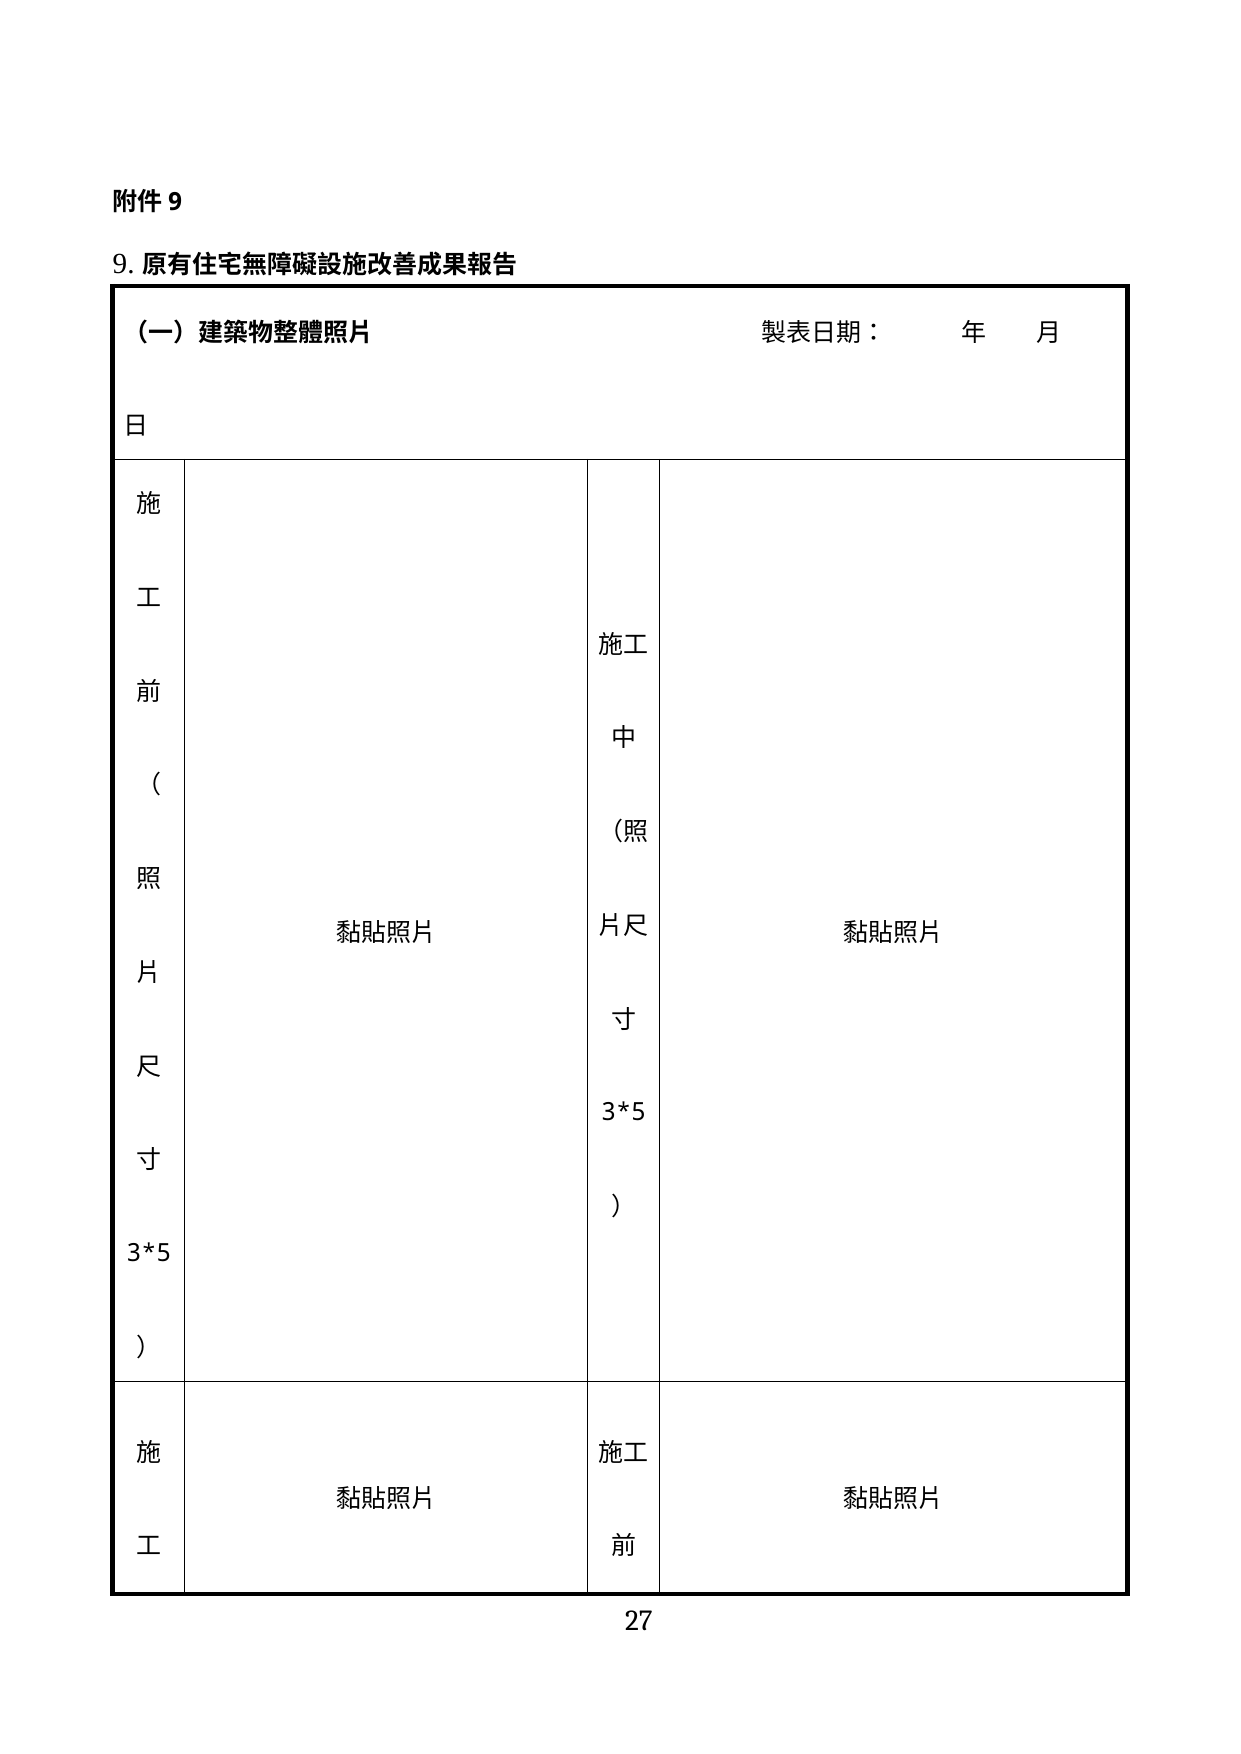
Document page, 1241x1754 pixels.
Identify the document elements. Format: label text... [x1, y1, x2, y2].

table_cell 黏貼照片 [660, 460, 1125, 1381]
table_cell 黏貼照片 [660, 1382, 1125, 1592]
list 原有住宅無障礙設施改善成果報告 [112, 221, 1128, 284]
table_header （一）建築物整體照片 製表日期： 年 月 日 [115, 288, 1125, 459]
table_cell 施工前 [588, 1382, 659, 1592]
table_cell 黏貼照片 [185, 460, 587, 1381]
text 附件9 [112, 159, 1128, 221]
table_cell 施工中（照片尺寸3*5） [588, 460, 659, 1381]
table_cell 施工 [115, 1382, 184, 1592]
table_cell 黏貼照片 [185, 1382, 587, 1592]
table_cell 施工前（照片尺寸3*5） [115, 460, 184, 1381]
